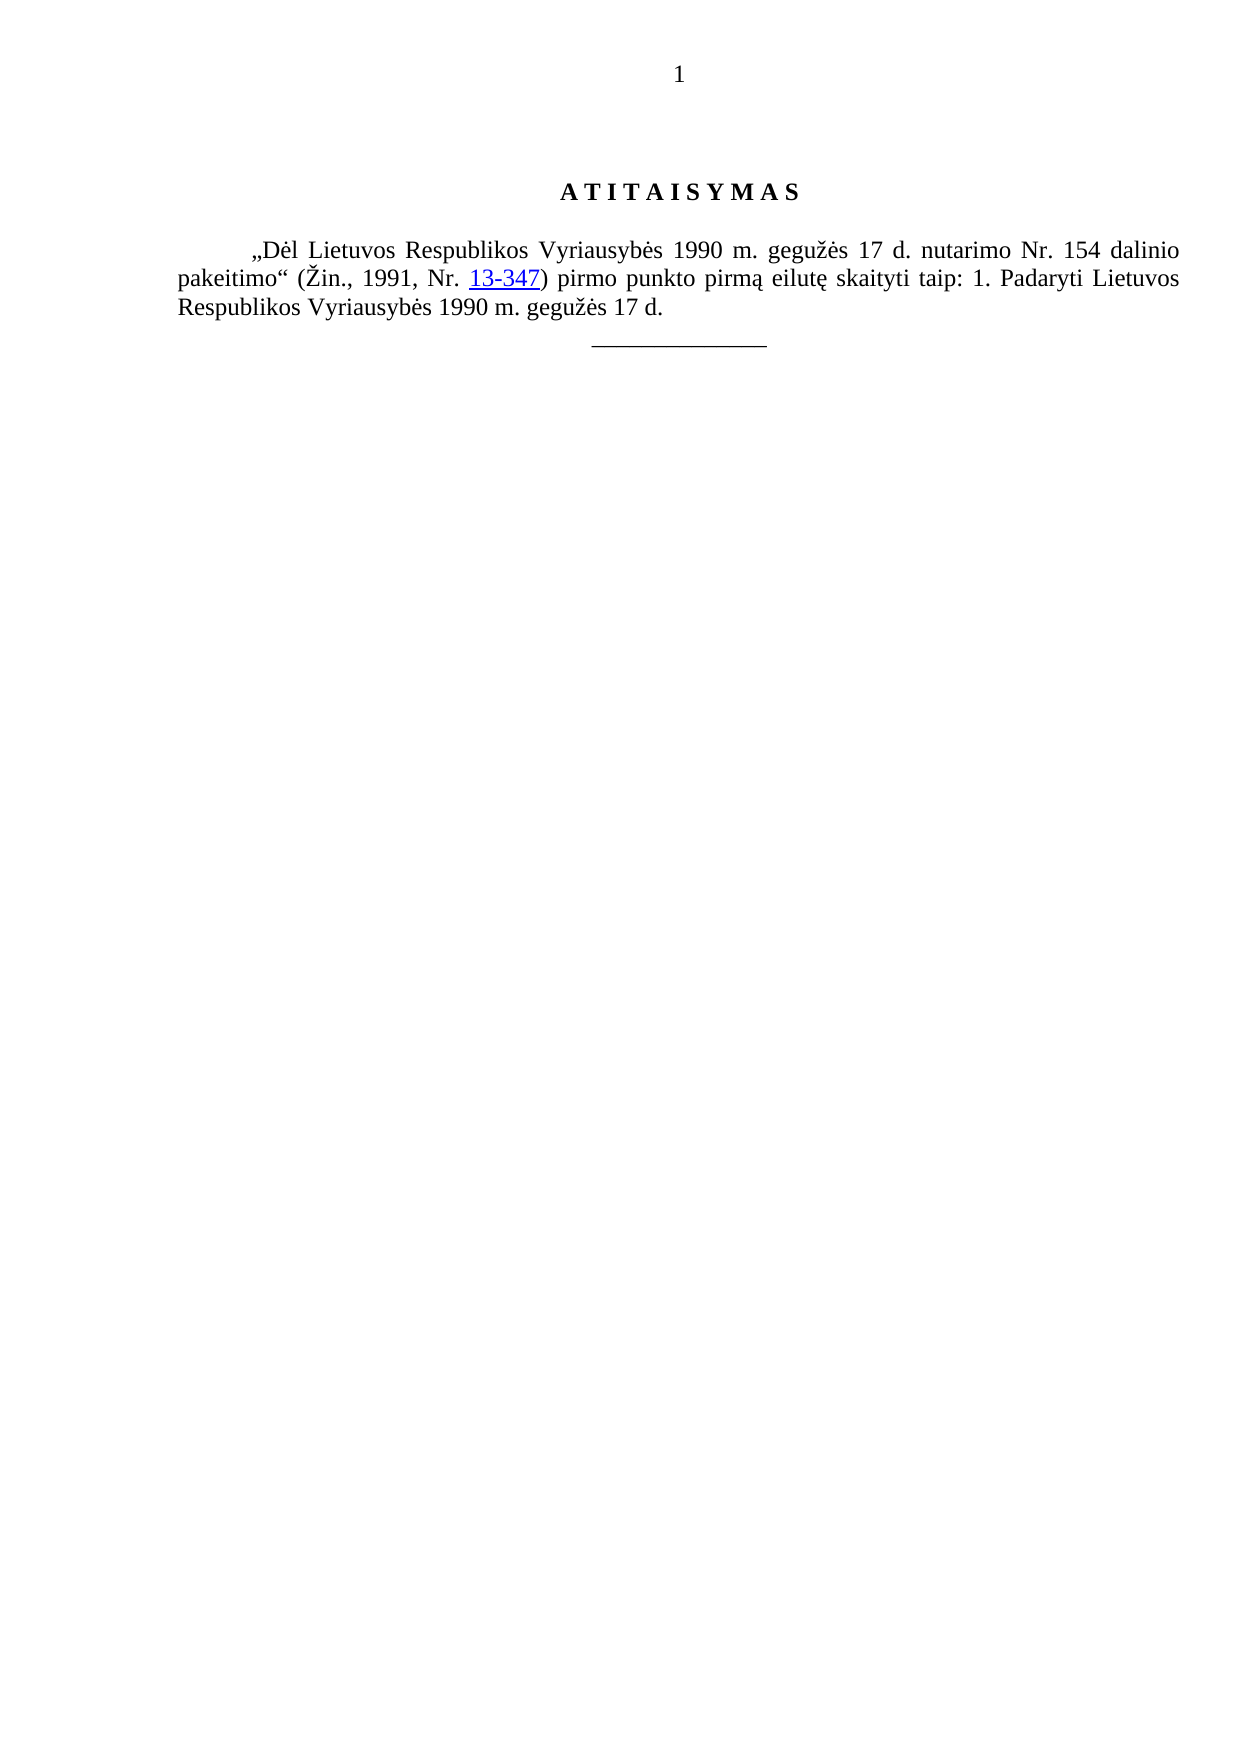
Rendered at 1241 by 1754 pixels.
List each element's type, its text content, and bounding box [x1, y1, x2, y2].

text ______________ [177, 321, 1181, 350]
text „Dėl Lietuvos Respublikos Vyriausybės 1990 m. gegužės 17 d. nutarimo Nr. 154 dalinio pakeitimo“ (Žin., 1991, Nr. 13-347) pirmo punkto pirmą eilutę skaityti taip: 1. Padaryti Lietuvos Respublikos Vyriausybės 1990 m. gegužės 17 d. [177, 235, 1181, 321]
text ATITAISYMAS [177, 177, 1181, 206]
